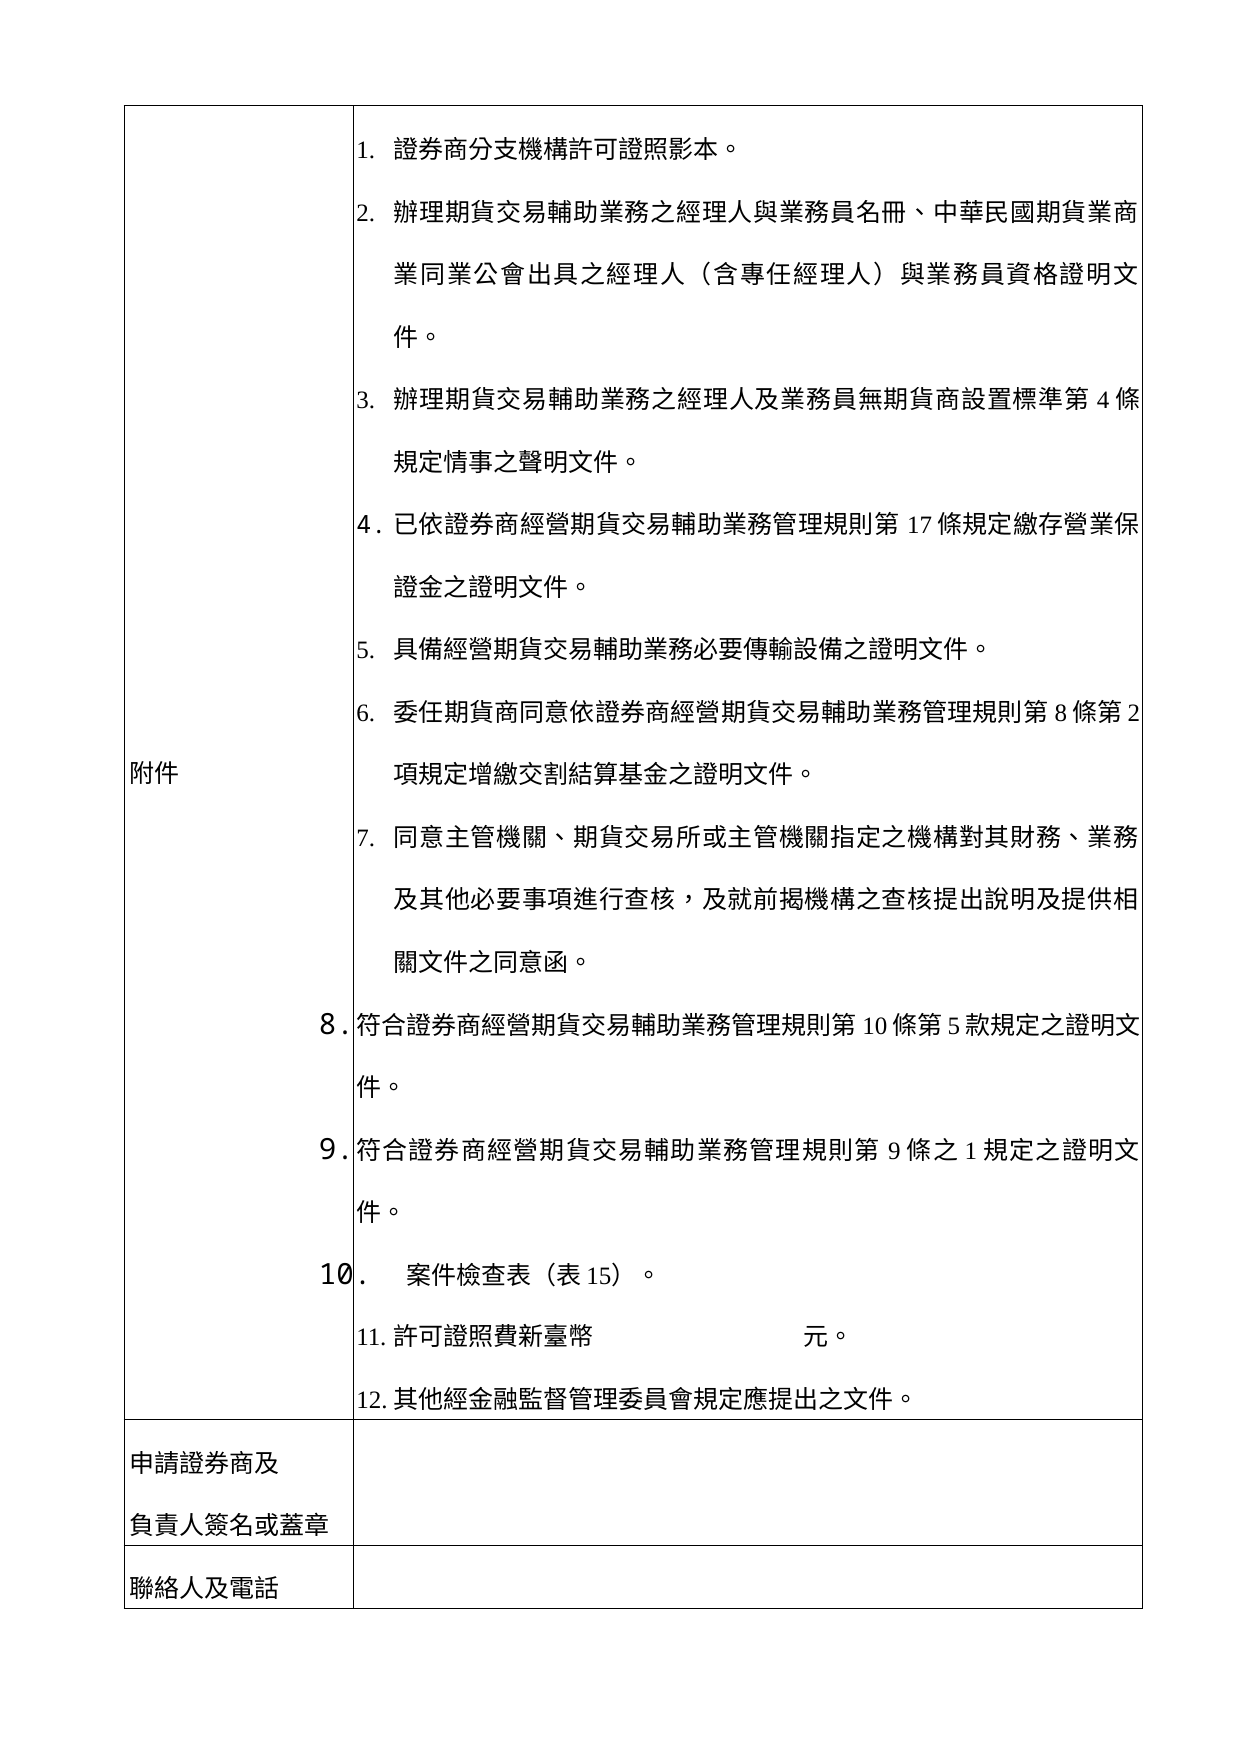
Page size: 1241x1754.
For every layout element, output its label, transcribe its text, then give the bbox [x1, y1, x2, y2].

table_cell 聯絡人及電話 [125, 1546, 353, 1608]
table_cell 證券商分支機構許可證照影本。 辦理期貨交易輔助業務之經理人與業務員名冊、中華民國期貨業商業同業公會出具之經理人（含專任經理人）與業務員資格證明文件。 辦理期貨交易輔助業務之經理人及業務員無期貨商設置標準第4條規定情事之聲明文件。 已依證券商經營期貨交易輔助業務管理規則第17條規定繳存營業保證金之證明文件。 具備經營期貨交易輔助業務必要傳輸設備之證明文件。 委任期貨商同意依證券商經營期貨交易輔助業務管理規則第8條第2項規定增繳交割結算基金之證明文件。 同意主管機關、期貨交易所或主管機關指定之機構對其財務、業務及其他必要事項進行查核，及就前揭機構之查核提出說明及提供相關文件之同意函。 符合證券商經營期貨交易輔助業務管理規則第10條第5款規定之證明文件。 符合證券商經營期貨交易輔助業務管理規則第9條之1規定之證明文件。 案件檢查表（表15）。 許可證照費新臺幣 元。 其他經金融監督管理委員會規定應提出之文件。 [354, 106, 1142, 1419]
table_cell [354, 1420, 1142, 1545]
table_cell [354, 1546, 1142, 1608]
table_cell 附件 [125, 106, 353, 1419]
table_cell 申請證券商及 負責人簽名或蓋章 [125, 1420, 353, 1545]
